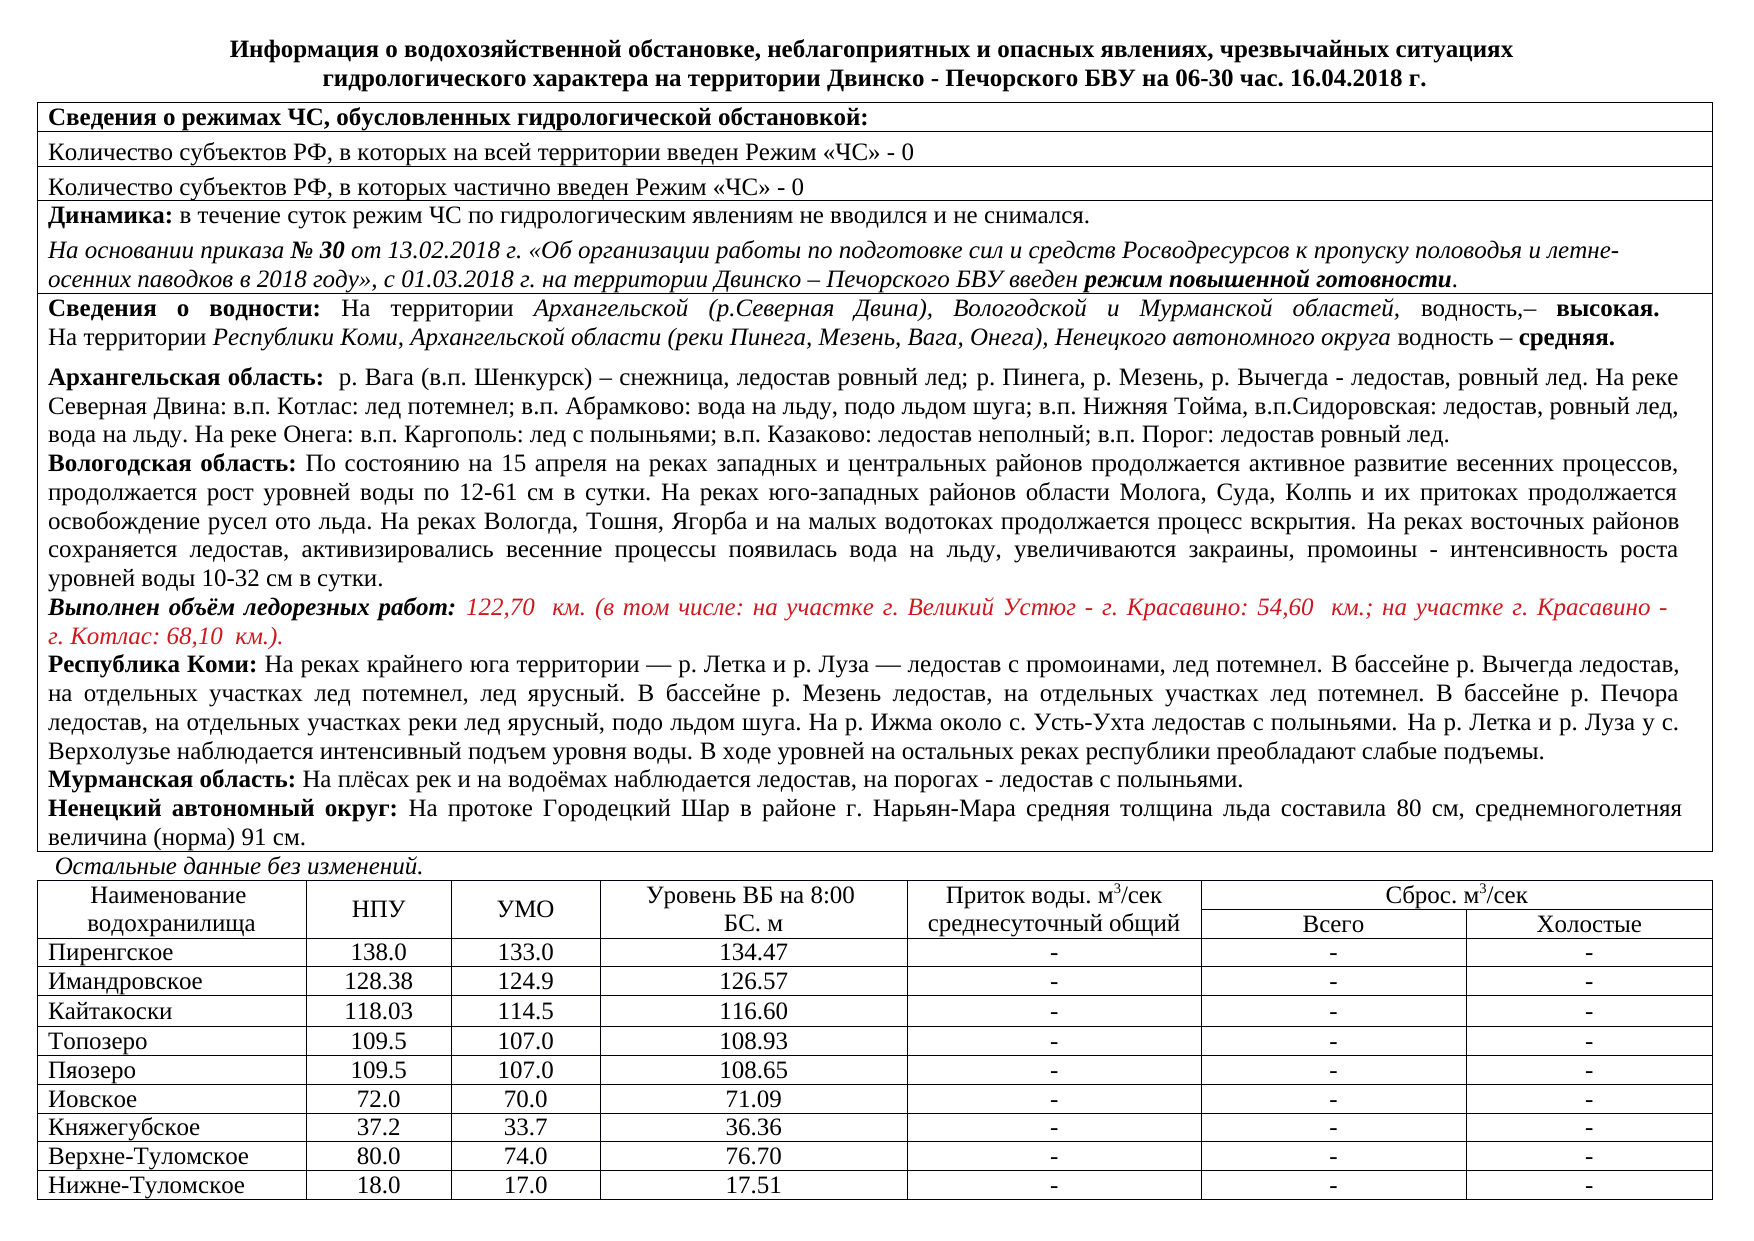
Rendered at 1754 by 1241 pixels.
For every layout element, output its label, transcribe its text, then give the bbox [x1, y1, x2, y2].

table_header Приток воды. м3/сек среднесуточный общий [908, 881, 1201, 937]
table_cell Динамика: в течение суток режим ЧС по гидрологическим явлениям не вводился и не снимался. На основании приказа № 30 от 13.02.2018 г. «Об организации работы по подготовке сил и средств Росводресурсов к пропуску половодья и летне-осенних паводков в 2018 году», с 01.03.2018 г. на территории Двинско – Печорского БВУ введен режим повышенной готовности. [38, 201, 1712, 293]
table_cell - [908, 1085, 1201, 1112]
table_cell Всего [1202, 910, 1466, 937]
table_cell 71.09 [601, 1085, 907, 1112]
table_cell - [1202, 939, 1466, 966]
table_header Сведения о режимах ЧС, обусловленных гидрологической обстановкой: [38, 103, 1712, 131]
table_cell 107.0 [452, 1027, 600, 1055]
table_header УМО [452, 881, 600, 937]
table_cell 80.0 [307, 1142, 451, 1170]
table_cell - [1467, 1171, 1712, 1199]
table_cell 126.57 [601, 967, 907, 995]
table_cell - [908, 1171, 1201, 1199]
table_cell Нижне-Туломское [38, 1171, 306, 1199]
table_header Сброс. м3/сек [1202, 881, 1712, 908]
table_cell 133.0 [452, 939, 600, 966]
table_cell Княжегубское [38, 1114, 306, 1141]
table_cell 128.38 [307, 967, 451, 995]
table_cell - [1467, 996, 1712, 1026]
table_cell - [1202, 1114, 1466, 1141]
table_cell Верхне-Туломское [38, 1142, 306, 1170]
table_cell - [1467, 967, 1712, 995]
table_cell 18.0 [307, 1171, 451, 1199]
table_cell 116.60 [601, 996, 907, 1026]
table_cell Сведения о водности: На территории Архангельской (р.Северная Двина), Вологодской и Мурманской областей, водность,– высокая. На территории Республики Коми, Архангельской области (реки Пинега, Мезень, Вага, Онега), Ненецкого автономного округа водность – средняя. Архангельская область: р. Вага (в.п. Шенкурск) – снежница, ледостав ровный лед; р. Пинега, р. Мезень, р. Вычегда - ледостав, ровный лед. На реке Северная Двина: в.п. Котлас: лед потемнел; в.п. Абрамково: вода на льду, подо льдом шуга; в.п. Нижняя Тойма, в.п.Сидоровская: ледостав, ровный лед, вода на льду. На реке Онега: в.п. Каргополь: лед с полыньями; в.п. Казаково: ледостав неполный; в.п. Порог: ледостав ровный лед. Вологодская область: По состоянию на 15 апреля на реках западных и центральных районов продолжается активное развитие весенних процессов, продолжается рост уровней воды по 12-61 см в сутки. На реках юго-западных районов области Молога, Суда, Колпь и их притоках продолжается освобождение русел ото льда. На реках Вологда, Тошня, Ягорба и на малых водотоках продолжается процесс вскрытия. На реках восточных районов сохраняется ледостав, активизировались весенние процессы появилась вода на льду, увеличиваются закраины, промоины - интенсивность роста уровней воды 10-32 см в сутки. Выполнен объём ледорезных работ: 122,70 км. (в том числе: на участке г. Великий Устюг - г. Красавино: 54,60 км.; на участке г. Красавино - г. Котлас: 68,10 км.). Республика Коми: На реках крайнего юга территории — р. Летка и р. Луза — ледостав с промоинами, лед потемнел. В бассейне р. Вычегда ледостав, на отдельных участках лед потемнел, лед ярусный. В бассейне р. Мезень ледостав, на отдельных участках лед потемнел. В бассейне р. Печора ледостав, на отдельных участках реки лед ярусный, подо льдом шуга. На р. Ижма около с. Усть-Ухта ледостав с полыньями. На р. Летка и р. Луза у с. Верхолузье наблюдается интенсивный подъем уровня воды. В ходе уровней на остальных реках республики преобладают слабые подъемы. Мурманская область: На плёсах рек и на водоёмах наблюдается ледостав, на порогах - ледостав с полыньями. Ненецкий автономный округ: На протоке Городецкий Шар в районе г. Нарьян-Мара средняя толщина льда составила 80 см, среднемноголетняя величина (норма) 91 см. [38, 294, 1712, 851]
table_cell - [1202, 1142, 1466, 1170]
table_cell 74.0 [452, 1142, 600, 1170]
table_cell 109.5 [307, 1027, 451, 1055]
table_cell Пиренгское [38, 939, 306, 966]
table_cell - [1202, 1085, 1466, 1112]
table_header Наименование водохранилища [38, 881, 306, 937]
table_header Уровень ВБ на 8:00 БС. м [601, 881, 907, 937]
table_cell 124.9 [452, 967, 600, 995]
table_cell - [1467, 1027, 1712, 1055]
table_cell 72.0 [307, 1085, 451, 1112]
table_cell 70.0 [452, 1085, 600, 1112]
table_cell Топозеро [38, 1027, 306, 1055]
table_cell - [1467, 1056, 1712, 1083]
table_cell Имандровское [38, 967, 306, 995]
table_cell - [1467, 939, 1712, 966]
table_cell - [908, 1027, 1201, 1055]
table_cell 76.70 [601, 1142, 907, 1170]
table_cell Иовское [38, 1085, 306, 1112]
table_cell Пяозеро [38, 1056, 306, 1083]
table_cell 33.7 [452, 1114, 600, 1141]
table_cell - [1202, 1027, 1466, 1055]
table_cell 17.0 [452, 1171, 600, 1199]
table_cell 134.47 [601, 939, 907, 966]
table_cell 118.03 [307, 996, 451, 1026]
table_cell - [908, 1056, 1201, 1083]
table_cell Количество субъектов РФ, в которых на всей территории введен Режим «ЧС» - 0 [38, 132, 1712, 166]
table_cell - [1202, 1171, 1466, 1199]
table_cell 109.5 [307, 1056, 451, 1083]
table_cell Количество субъектов РФ, в которых частично введен Режим «ЧС» - 0 [38, 167, 1712, 200]
table_cell 107.0 [452, 1056, 600, 1083]
table_cell Холостые [1467, 910, 1712, 937]
table_cell - [908, 996, 1201, 1026]
table_cell - [1202, 1056, 1466, 1083]
table_cell 36.36 [601, 1114, 907, 1141]
table_cell - [1467, 1114, 1712, 1141]
subtitle Информация о водохозяйственной обстановке, неблагоприятных и опасных явлениях, чрезвычайных ситуациях гидрологического характера на территории Двинско - Печорского БВУ на 06-30 час. 16.04.2018 г. [37, 34, 1713, 92]
subtitle Остальные данные без изменений. [54, 852, 1713, 880]
table_cell 108.65 [601, 1056, 907, 1083]
table_cell 114.5 [452, 996, 600, 1026]
table_cell 138.0 [307, 939, 451, 966]
table_cell - [1467, 1142, 1712, 1170]
table_cell - [1202, 996, 1466, 1026]
table_cell - [908, 1114, 1201, 1141]
table_cell - [908, 939, 1201, 966]
table_cell 17.51 [601, 1171, 907, 1199]
table_cell - [1202, 967, 1466, 995]
table_cell - [908, 967, 1201, 995]
table_cell - [908, 1142, 1201, 1170]
table_cell - [1467, 1085, 1712, 1112]
table_cell Кайтакоски [38, 996, 306, 1026]
table_cell 108.93 [601, 1027, 907, 1055]
table_cell 37.2 [307, 1114, 451, 1141]
table_header НПУ [307, 881, 451, 937]
